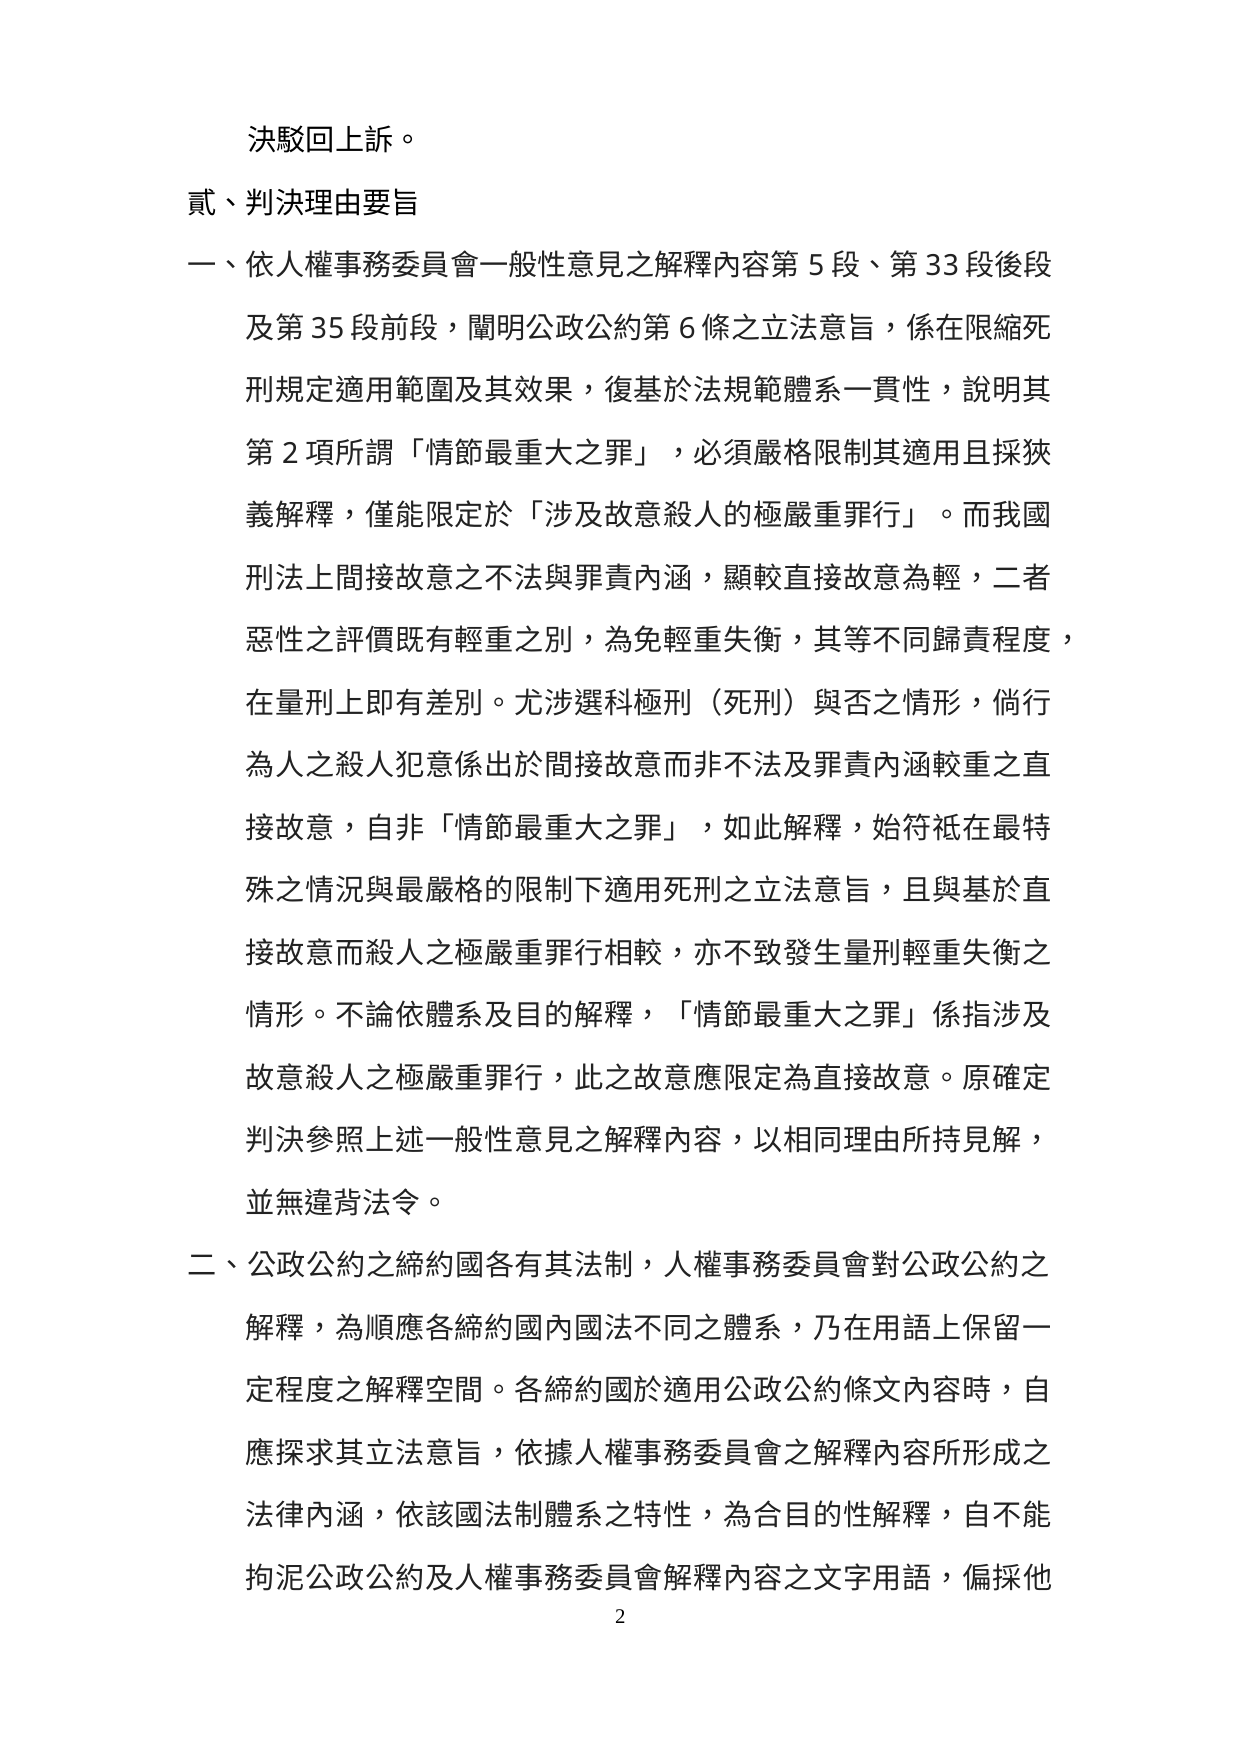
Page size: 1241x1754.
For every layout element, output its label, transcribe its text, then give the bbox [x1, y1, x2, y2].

text 一、依人權事務委員會一般性意見之解釋內容第5段、第33段後段及第35段前段，闡明公政公約第6條之立法意旨，係在限縮死刑規定適用範圍及其效果，復基於法規範體系一貫性，說明其第2項所謂「情節最重大之罪」，必須嚴格限制其適用且採狹義解釋，僅能限定於「涉及故意殺人的極嚴重罪行」。而我國刑法上間接故意之不法與罪責內涵，顯較直接故意為輕，二者惡性之評價既有輕重之別，為免輕重失衡，其等不同歸責程度，在量刑上即有差別。尤涉選科極刑（死刑）與否之情形，倘行為人之殺人犯意係出於間接故意而非不法及罪責內涵較重之直接故意，自非「情節最重大之罪」，如此解釋，始符祗在最特殊之情況與最嚴格的限制下適用死刑之立法意旨，且與基於直接故意而殺人之極嚴重罪行相較，亦不致發生量刑輕重失衡之情形。不論依體系及目的解釋，「情節最重大之罪」係指涉及故意殺人之極嚴重罪行，此之故意應限定為直接故意。原確定判決參照上述一般性意見之解釋內容，以相同理由所持見解，並無違背法令。 [187, 221, 1053, 1221]
text 貳、判決理由要旨 [187, 159, 1053, 221]
text 決駁回上訴。 [189, 96, 1053, 159]
text 二、公政公約之締約國各有其法制，人權事務委員會對公政公約之解釋，為順應各締約國內國法不同之體系，乃在用語上保留一定程度之解釋空間。各締約國於適用公政公約條文內容時，自應探求其立法意旨，依據人權事務委員會之解釋內容所形成之法律內涵，依該國法制體系之特性，為合目的性解釋，自不能拘泥公政公約及人權事務委員會解釋內容之文字用語，偏採他國之概念，陷入概念法學之窠臼，而悖離公政公約規定之立法意旨。且我國現行刑法之立法思想與體系架構，主要繼受歐洲大陸法系國家之刑法法制，英美普通法上犯意之分類，與我國刑法第13條所規定之故意型態，本於不同法系所建構，各有其內涵，並非完全相通。關於公政公約中「情節最重大之罪」之詮釋，所謂「intentional」雖不宜照譯為直接故意，然而透過我國刑法之體系解釋，及公政公約之目的解釋，根據該公約所採祗在最特殊之情況與最嚴格的限制下適用死刑之精神，對於殺人犯行自應限縮在直接故意者，方屬情節最重大之罪。非常上訴意旨以前開人權事務委員會第36號一般性意見之文字用語「intentional」，援引英美普通法上「intent」之概念，認基於間接故意之殺人罪行，猶屬公政公約第6條第2項所謂「情節最重大之罪」範疇云云，顯係拘泥於文字之字面解釋，偏採英美普通法之概念，而未能綜觀該一般性意見前後內容所揭示前述公政公約第6條 之立法意旨，並體察我國刑法體系，作相應之嚴格、狹義解釋。何況人權事務委員會第36號一般性意見第35段附註所引用聯合國經濟及社會理事會西元1984年5月25日第1984/50號決議通過之「關於保護面對死刑者之權利之保障措施」，其第1項內容所謂「intentional crimes」一詞，在聯合國官方中文文本即譯為「蓄意」之罪行，因此將上開第36號一般性意見第35段之英文原文「intentional」等相關用語譯為「蓄意」，亦無不合。而自我國刑法第13條所規定直接、間接故意之意欲要素（有意、不違背其本意）以觀，基於間接故意之殺人罪行，並非蓄意犯罪，即非公政公約所稱「情節最重大之罪」，亦符合該公約嚴格限制其適用之精神。非常上訴意旨引用英美法之故意概念，套用於公政公約所稱「情節最重大之罪」，或第36號一般性意見第35段所指「僅限於涉及故意殺人的極嚴重罪行 」，有欠允當。本件非常上訴為無理由，應予駁回。 [187, 1221, 1053, 1596]
